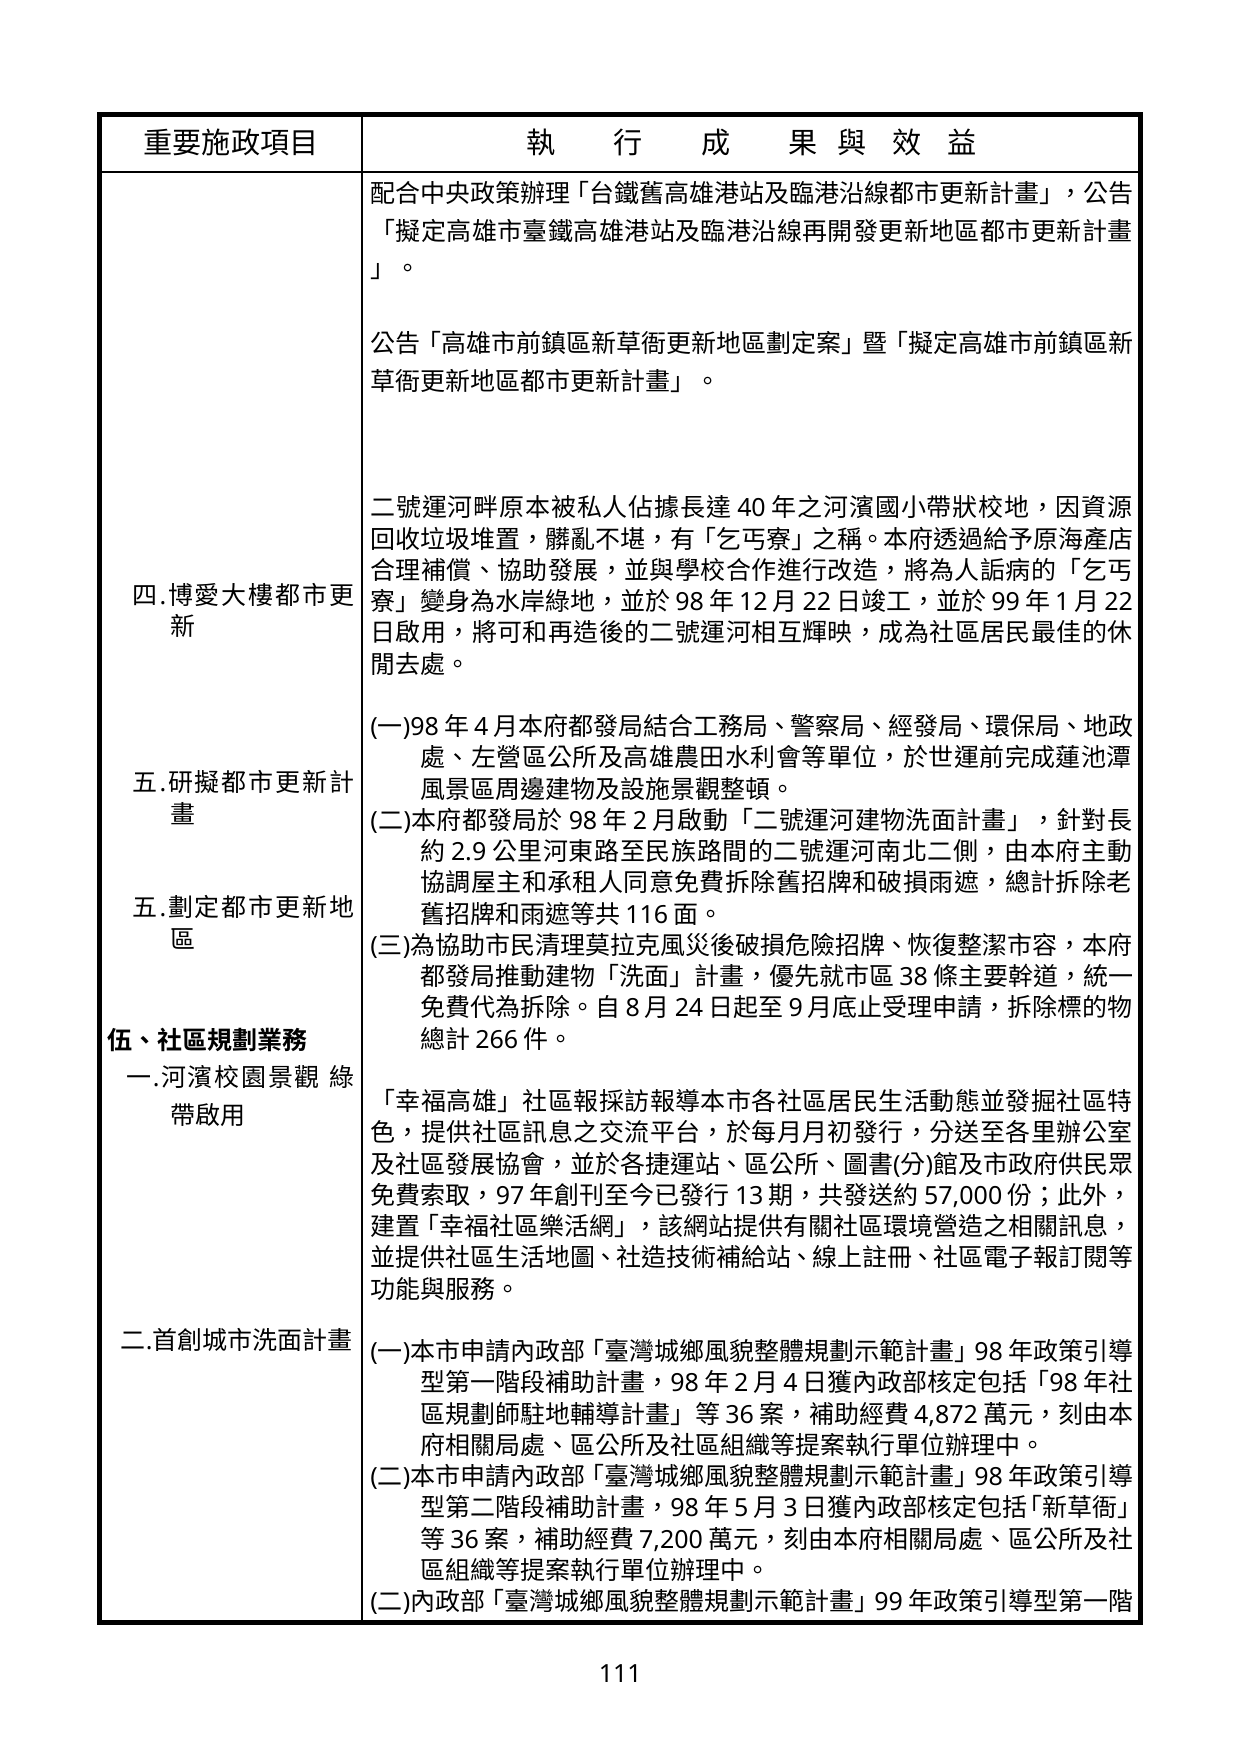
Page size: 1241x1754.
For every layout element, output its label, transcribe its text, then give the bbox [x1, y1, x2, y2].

table_header 重要施政項目 [102, 117, 361, 171]
table_header 執 行 成 果 與 效 益 [363, 117, 1138, 171]
table_cell 四.博愛大樓都市更新 五.研擬都市更新計畫 五.劃定都市更新地區 伍、社區規劃業務 一.河濱校園景觀 綠帶啟用 二.首創城市洗面計畫 [102, 173, 361, 1620]
table_cell 98年12月17日與行政院經濟建設委員會合作完成「高雄海空經貿城整體發展綱要計畫」，並由行政院經建會召開3次會議，邀請相關部會加速整合交通部及經濟部推動高雄港國際旅運大樓、高雄港1-22號碼頭舊港區改造計畫、南星自由貿易港區計畫、高雄港便捷聯外交通路網、擴大創新科技研發園區、多功能經貿園區國公營土地再開發、設置高雄經貿營運特區計畫。 本府都發局於96年1月提出「高雄都會區聯外運輸系統去瓶頸改善方案」構想，並向交通部長進行簡報，交通部交由高雄港務局辦理「高雄港聯外高架道路計畫」，辦理「中山高速公路延伸路廊」及「港區銜接路廊」，將可有效紓解聯外交通，直接銜接中山高，以解緩對市區交通之衝擊，本計畫行政院已於98年12月23日核定。 因應莫拉克風災，高屏溪流域砂石淤積嚴重，本府都發局於98年11月16日邀集本府相關機關召開「行政院啟動南星計畫填海造陸」協商會議，敦促交通部及經濟部啟動高雄港及本市南星計畫填海造陸工程。經濟部98年12月25日召開「加強河川野溪及水庫疏濬方案第1次專案小組會議」，確認高屏溪淤泥可運往南星計畫區進行填海造陸。本計畫交通部高雄港務局刻修正「高雄港洲際貨櫃中心第二期工程」計畫中。 本府都發局於左營東門城內的大片土地辦理綠化植草工程，向內政部營建署爭取「臺灣城鄉風貌整體規劃示範計畫」補助1,200萬元，將原本髒亂與凹凸不平的荒地，整理為平整清爽綠草如茵的大草原，於98年11月21日開工，預定99年2月完工。完工後，不僅永清國小及週遭社區居民可就近享用，平整開闊的大草原也非常適合作為戶外休閒運動場地。 (一)第33屆國際都市發展協會(INTA)年會於98年10月4日在高雄市開幕，本府都發局搭配年會以「創新城市治理」之主軸，辦理「高雄行動創意國際徵選」，向全球青年徵求城市規劃創意，提供本市規劃參考。徵選期間自98年5月15日至98年7月15日止，並辦理三階段評選。活動網站約有102國、2,400個城市、10萬以上國內外人次點閱，並與INTA網站連結，透過全國首創視訊評選方式，選出特優3件作品、16件佳作。 (二)INTA年會於高雄市舉辦期間，本府都發局以環保材料瓦楞紙辦理 「高雄意象展」，展現本市生態理念，約計有30多個國家100多位會員者親臨體驗。 本府都發局率全國之先，將歷年空中拍攝的高雄城市影像全數釋出，本市118處特色景點及110幅空拍圖供民眾網路瀏覽及免費下載，同時，為了方便民眾閱讀，特別撰寫中、英文導覽旁白及輔以說明城市的變遷與發展沿革。 (一)本府都發局為行銷高雄市，製作約140個特色景點之160幅360度環景照片，搭配中、英文導覽說明以介紹高雄市的美與特色，發佈於Google Earth 3D地理空間平台，同時也建置於本府都發局網站，提供多元之觀賞瀏覽方式，讓全世界的人都可透過網路體驗環繞現場的高雄市景觀。 (二)拍攝之景點涵蓋本市11個行政區，自98年6月份上線至12月底止，已創造約15萬來自世界各地之點閱人次，有效達成行銷高雄之目的。 (一)完成停獎及開放空間容積獎勵鬆綁，刺激房地產景氣復甦。 (二)辦理都市計畫法高雄市施行細則修法，放寬新興產業、金融業設置規定。 (三)照顧行動不便者，辦理小基地設置電梯免計容積之推動。 為落實高雄縣市合併後之整體空間發展願景，本府都發局分別於98年8月19日、10月2日召開「高雄縣市合併空間治理座談會」，就縣市合併後地區整體發展願景、策略及各項實質發展計畫等議題預為研析，從都市空間、產業環境、生態永續及區域治理等角度研提目標策略，作為縣市合併先期作業規劃之參考，爭取中央投入建設能量。 (一)98年12月18日內政部召開「國家公園計畫委員會第86次委員會」審議原則同意，推動成立「壽山國家自然公園」，將國家自然公園納入國家公園法修法草案中。 (二)刻由本府都發局辦理都市計畫變更作業，將較無爭議之公有土地由保護區變更為「自然公園用地」，面積約920公頃，於98年10月22日至98年11月23日公告公開展覽，經98年12月30日本市都委會專案小組審查原則通過，續將送請大會審議。 (一)完成鼓山、左營、五甲及小港港墘地區細部計畫通盤檢討，解決人民陳情案件及增加必要之公共設施用地。 (二)辦理「高雄市細部計畫通盤檢討規劃案」，完成凹子底、內惟埤、楠梓等三處細部計畫區通盤檢討草案，依民眾所提陳情意見檢討不需使用之市場用地等公共設施用地及土地使用管制規定，完成都市計畫變更負擔調整建議，加速605公頃土地轉型開發。 (三)台泥開發案 本案係台泥申請之工業區變更開發案，面積計約32.2公頃，台泥申請變更為住宅區、商業區、休憩專用區及公園綠地等公共設施。台泥案仍處於環評審查階段，台泥已於98年底申請展延環境影響說明書修正稿，並獲環保局同意在案。另都市計畫部分，本府前於98年9月9日召開會議研商台泥計畫內容，並請台泥依與會機關意見修正後提送修正計畫書、圖，俾配合辦理變更作業。本府都發局於98年12月14日催請台泥儘速提送修正計畫書、圖。 (四)建台水泥開發案 本案係建台水泥公司申請之工業區變更開發案，面積計約10.9公頃，計畫變更工業區為特定高鐵住宅及商業發展專用區。其主要計畫業已完成，並經本市都委會召開7次專案小組審議，已排入99年2月9日第340次大會審議。 (五)鼓山愛河沿線工業區變更案 本案經本市都委會98年12月1日第338次會議審決，工業區變更為園道用地(兼供鐵路使用)部分照案通過，並於修正計畫書、圖後，分階段報內政部核定；工業區變更為公園部分(台泥土地)，因涉及占用戶拆遷安置等相關配套措施尚待協商辦理，暫予維持原計畫。 (六)楠梓中陽里墳墓用地變更為綠地用地案 本市楠梓區中陽里墳墓已不作入葬使用，本府透過都市計畫變更為綠地用地，都市計畫部分已於98年7月14日公告發布實施。未來開闢後除能達成鄰近工業區與住宅區有效隔離外，亦提供當地居民休閒使用另一去處。 為進行本市核心區主要景觀道路、重要節點及捷運紅、橘線沿線環境改善，本府都發局藉由裝置藝術的塑造手法，於捷運O5R10站1號及10號出口處，陸續於6月及12月初完成2座裝置藝術作品，並於98年12月18日與南華商圈、中正路及中山路婚紗業者等，辦理裝置藝術完成揭幕儀式與創意婚紗走秀。藉由公部門領頭以創新藝術設施導入，結合地區窳陋環境改造手法，提昇市民生活環境美學素養。 持續辦理「高雄厝來挽面」計畫，針對本市重點景觀地區與捷運沿線地區，鼓勵民間主動參與環境景觀改造工作，透過街面景觀改善活化商機，重新吸引人潮，並提升居住與生活環境空間價值，98年度共計核准補助90幢建築物整建補助。 本府都發局於98年8月13日辦理第四屆都市設計景觀評選大獎，計有50件參選作品，有33案獲獎。本次活動各界響應熱烈，除延續後世運時代國際城市空間營造策略，及推展市縣合併後本市的空間改造經驗外，更為振興房地產營建業之景氣及商機，鼓勵優質不動產設計開發單位繼續為城市環境空間品質努力。 (一)完成全市性熱島現象調查，並以河堤社區做為示範社區完成生態化改造初步設計，提升社區綠覆比至21%以上，並改善空氣對流比例。 (二)為系列性呈現本市政策規劃推動成效，本府都發局於98年11月2日至11月3日舉辦為期2天的「面對氣候暖化下全球都會區域的創新作為」國際論壇。結合縣市合併、全球暖化議題，邀請生態城市專家學者，就高雄市發展生態首都共同發表見解，並由國家地理頻道NGC進行專訪，以國際的思維發掘高雄市未來發展之契機，型塑新高雄城市魅力。 (一)完成本市推動U-CITY(含光纖寬頻與智慧生活科技)基礎研議分析、規劃本市重點地區建置為光纖寬頻網路未來城示範社區，並辦理光纖寬頻智慧型社區未來居住環境暨智慧生活科技應用研討會。 (二)進行都市設計審議外部化、公益性與審議辯護制技術研究。 (一)歷年都市設計審議許可書掃描建檔。 (二)建置高雄市重要都市設計地區3D物件模型。 (三)增修「都市設計服務網」。 (四)辦理推廣教育及成果發表活動。 (五)「都市設計服務網」及審議系統GIS平台相關圖層之維護管理及更新作業。 放寬申請辦理都市更新面積及其他條件限制，於98年6月22日公布施行。 配合中央「都市更新條例」及「都市更新建築容積獎勵辦法」，研擬訂定各容積獎勵項目之核算基準，以做為本市辦理都市更新時容積獎勵之依循，刻辦理公告實施作業中。 (一)本府為解決新草衙地區環境品質不佳之問題，引入社區營造概念，於98年5月15日在新草衙地區成立都市更新工作站，深耕新草衙地區，瞭解地區民眾想法及問題所在，冀確實達到解決新草衙地區問題。新草衙都市更新工作站為整合本府都發局、財政局以及社會局工作職掌，服務一次到位，延續政府與地方溝通並取得居民認同，透過駐地提供立即服務、蒐集地區資料以及公共設施改善等，逐步進行新草衙地區之生活環境更新與改善。 (二)98年12月8日公告「劃定新草衙地區都市更新地區及都市更新計畫公告案」。 (三)辦理新草衙地區環境改善工程，逐步營造新草衙地區良好生活環境品質，進行「德昌路、康定路人行環境改善工程」及「衙忠路、鎮中路廣場綠美化工程」，全部工程預計99年3月完工。 (四)為解決新草衙地區違章占用以及環境窳陋等問題，研議制定專法，於98年12月11日召開工作小組討論，預計99年完成專法公告。 鑑於博愛大樓現況住宅建築物老舊破損、居住環境衛生不佳，造成都市景觀及公共安全的問題，本局研擬博愛大樓劃定為都市更新地區案，提送本市都委會審議通過，並於97年5月5日公告實施。博愛大樓相關權利人依都市更新條例相關法規提出申請都市更新概要計畫，本府都發局於98年1月20日已核准該都市更新事業概要計畫。 配合中央政策辦理「台鐵舊高雄港站及臨港沿線都市更新計畫」，公告「擬定高雄市臺鐵高雄港站及臨港沿線再開發更新地區都市更新計畫」。 公告「高雄市前鎮區新草衙更新地區劃定案」暨「擬定高雄市前鎮區新草衙更新地區都市更新計畫」。 二號運河畔原本被私人佔據長達40年之河濱國小帶狀校地，因資源回收垃圾堆置，髒亂不堪，有「乞丐寮」之稱。本府透過給予原海產店合理補償、協助發展，並與學校合作進行改造，將為人詬病的「乞丐寮」變身為水岸綠地，並於98年12月22日竣工，並於99年1月22日啟用，將可和再造後的二號運河相互輝映，成為社區居民最佳的休閒去處。 (一)98年4月本府都發局結合工務局、警察局、經發局、環保局、地政處、左營區公所及高雄農田水利會等單位，於世運前完成蓮池潭風景區周邊建物及設施景觀整頓。 (二)本府都發局於98年2月啟動「二號運河建物洗面計畫」，針對長約2.9公里河東路至民族路間的二號運河南北二側，由本府主動協調屋主和承租人同意免費拆除舊招牌和破損雨遮，總計拆除老舊招牌和雨遮等共116面。 (三)為協助市民清理莫拉克風災後破損危險招牌、恢復整潔市容，本府都發局推動建物「洗面」計畫，優先就市區38條主要幹道，統一免費代為拆除。自8月24日起至9月底止受理申請，拆除標的物總計266件。 「幸福高雄」社區報採訪報導本市各社區居民生活動態並發掘社區特色，提供社區訊息之交流平台，於每月月初發行，分送至各里辦公室及社區發展協會，並於各捷運站、區公所、圖書(分)館及市政府供民眾免費索取，97年創刊至今已發行13期，共發送約57,000份；此外，建置「幸福社區樂活網」，該網站提供有關社區環境營造之相關訊息，並提供社區生活地圖、社造技術補給站、線上註冊、社區電子報訂閱等功能與服務。 (一)本市申請內政部「臺灣城鄉風貌整體規劃示範計畫」98年政策引導型第一階段補助計畫，98年2月4日獲內政部核定包括「98年社區規劃師駐地輔導計畫」等36案，補助經費4,872萬元，刻由本府相關局處、區公所及社區組織等提案執行單位辦理中。 (二)本市申請內政部「臺灣城鄉風貌整體規劃示範計畫」98年政策引導型第二階段補助計畫，98年5月3日獲內政部核定包括「新草衙」等36案，補助經費7,200萬元，刻由本府相關局處、區公所及社區組織等提案執行單位辦理中。 (二)內政部「臺灣城鄉風貌整體規劃示範計畫」99年政策引導型第一階段補助計畫，本府於98年7月30日函報申請補助計畫至內政部審查，包括「高雄市新草衙都市更新區新草衙公共環境工程」等14項提案，98年10月13日獲中央補助經費3174.5萬。 98年完成楠梓區油人社區、宏亮里、左營區尾北里、埤東里等處社區環境營造綠美化26案。屏順社區環境改造成果並獲得98年度建築園冶獎社區營造類大獎。 完成鼓山國小周邊武德殿歷史街區、 鼎金國小社區通學道、大苓地區中鋼鐵路支線開放空間綠美化改善第一 、二期等4處示範社區之環境改造規劃設計，規劃設計成果預計提升綠覆面積2800平方公尺，並改善518公尺人行徒步空間，並已獲營建署補助525萬元工程費，辦理三項工程施作。 為建立公平住宅補貼制度及提昇居住品質，將勞工、公教及國宅等住宅輔助，整合為以國民的家庭所得及各種弱勢狀況作為住宅補貼之主要考量，並採評點方式，98年度住宅補貼業於98年6月30公告，自7月15日至8月14日，計畫名額分別為租金補貼1,650戶，購置住宅貸款687戶，修繕住宅貸款377戶，核定租金補貼2,639戶，另受理購置住宅貸款406戶，修繕住宅貸款141戶，目前辦理核定中。 為協助新婚或育有子女之青年家庭解決居住問題，提供租金補貼及前2年零利率購置住宅貸款利息補貼，自98年2月16日至98年3月27日止受理申請，計畫名額分別為租金補貼2,094戶，前2年零利率購置住宅貸款1,047戶，迄截止日共計受理租金補貼899戶，前2年零利率購置住宅貸款1,045戶，經審查共核發補貼證明租金842戶，前2年零利率購置住宅貸款912戶，以辦理住宅補貼。 (一)賡續辦理優惠措施促銷國宅，執行本市13個社區待售國宅及店鋪住宅銷售作業，以減輕國宅基金負擔， 98年度計配標(租)售271戶，其中國宅出售258戶，店鋪住宅標售13戶。 (二)首於93年10月開放單親家庭以8折的優惠選購本市待售國宅，經於96年5月29日擴大優惠對象「身心障礙者」、「低收入戶」家庭，復於96年12月11日再度公告增列「原住民」家庭，截至98年12月共有140戶單親、27身心障礙、13戶原住民家庭選購進住翠華等國宅社區。 (一)「高雄市低收入戶築巢圓夢專案」於97年5月公告辦理，凡符合低收入戶國宅承購資格之家庭，得以一般戶售價之5～6折承購(最低94萬元)、 免契稅，並享有售價85％最長30年低利率之優惠貸款，15％自備款分60期(每月1期)無息繳納，即月平均負擔約為5千元，期幫助清寒弱勢戶藉由優惠挹注，提升生活能力。 (二)築巢圓夢專案自97年開辦，97年第一期共85戶選購楠梓和平等社區國宅，98年2月再辦理第二期，至98年12月31日止，本市共有270戶低收入戶家庭一圓購屋夢。 (一)為紓解本市國宅貸款戶因家庭變故、生活貧困等原因導致還款困難，本府都發局自97年12月23日起開辦國宅貸款寬緩措施，分三種方案辦理，分別為「貸款本息緩繳1年」、「本金寬緩2年償還」、「償還期限由20年延長為30年」，只要還本繳息正常之貸款戶都可提出申請，98年度共受理129戶國宅貸款戶申請。 (二)持續受理已逾欠國宅貸款者，於承貸銀行尚未移送法院裁定前，得協議切結於最長不超過24個月之約定期限內，酌予分期繳納積欠貸款本息及違約金，98年度共受理71戶貸款戶申請。 本市54個國宅社區，98年管理委員會完成組織報備合計52個社區；完成提撥管理維護基金回歸社區作為公共基金共44個社區，組織報備達成率為96%(內政部營建署規定為90%)。 98年度協助鎮昌社區等19個社區辦理公共設施改善，改善工程計有公共消防管路設備、地下室燈路故障、頂樓安全門、大門、電梯修繕、逆止閥、外牆磁磚脫落、消防總機、監視系統、滲水修繕更新等25處公共設施改善案。 98年度受理國宅轉讓申請審查及國宅註銷註記共計763件。 不定期派員巡查獅甲段、果貿段等國宅用地，同時配合市府落實環境自我管理及美綠化市容政策，於98年4月、6月委託廠商辦理用地及草皮修剪管理維護作業，目前均在管理維護期中。 為因應中央「整體住宅政策」及「住宅法」草案昭示之策略方向，及高雄縣市合併，特向中央爭取補助委託研擬高雄地區短中長期住宅發展策略，期引導高雄地區未來住宅政策、都市發展及老舊社區活化之執行方向。 (一)高雄市實踐國宅建築保固廠商因財務問題無法辦理保固修繕，由本府都發局動用保固金，接續後續保固修繕工作，邀集修繕廠商至現場勘查商討缺失修繕部位，並督導廠商辦理修繕工作，至98年4月16日已保固屆滿，平息民怨無數。 (二)山明國宅開放空間綠美化改善計畫 本計畫於98年8月3日完工，98年8月25日驗收合格，藉由開放空間花台改造及植栽綠化之改善，加強居民與周圍環境的互動與聯結，透過公共設施(休憩座椅、花台等)的設置，提供住戶平日休憩活動，營造優質社區生活環境品質。 (三)山明國宅開放空間鋪面改造工程 本工程於98年2月2日開工，對山明國宅社區進行開放空間破損鋪面面材更新，設置具人性化的無障礙斜坡，並配合高雄市社區通學道的政策，在人行道重要轉角處設置街角意象區，以社區標誌拼花鋪面及具有社區的多功能車阻，將重要的交通節點營造成意象鮮活、機能多元的街角廣場。 98年度待售空屋修繕，社會局推出照顧低收入戶之「圓夢專案」85戶，其他售出空屋修繕42戶，合計完成待售空屋修繕共127戶。 (一)爭取行政院核定世貿會展中心、海洋文化及流行音樂中心、高雄港港務大樓及國際旅運大樓等三大旗艦型計畫，總投資經費約113億元，將陸續於102年至104年完工；另民間中鋼企業總部已動工興建，預計100年底完工。 (二)205兵工廠遷建為中央既定政策，並經本府及地方多次促請加速辦理。本案將採「整廠搬遷」，不再保留部份廠區改建使用，本府將持續督促其辦理進度。 (三)高雄軟體科技園區已有超過100家廠商進駐，總投資額已達新台幣75.5億元，並爭取鴻海科技集團進駐，將斥資新台幣19億元於園區興建研發大樓。 (四)完成65期重劃區細部計畫、台鐵高雄港站及臨港沿線主要計畫都市計畫公告實施，台鐵高雄港站及臨港沿線細部計畫、70期重劃區細部計畫公開展覽。 高雄港1至22號碼頭於97年3月由KWF規劃團隊完成策略規劃，本府針對其規劃成果擬定出短、中、長期行動方案，並為能確實執行短期行動方案，成立「港灣開發推動小組」列管推動，迄98年底已召開14次定期大會。 為形塑優質市容景觀，美化多功能經貿園區閒置公有土地，經協調台電公司提供特貿三基地及經費，由本府代辦簡易綠美化，於98年10月完工，讓市民於市區內多享3公頃的休憩空間與優質市容。 於98年獲內政部營建署補助6,700萬元，辦理「西臨港線高雄港站-縱貫線分支口段自行車道系統延伸工程」，其範圍由南端起沿台鐵高雄港站北上串連至北斗街，結合愛河水岸廊道之自行車道及壽山風景區自行車道系統，全長1.45公里，已於98年12月完成規劃設計及工程發包作業。 台鋁廠房位於「多功能經貿園區特定區」之特貿四A用地，計畫整建活化再利用為「多功能使用」展覽場，未來則成為高雄世界貿易展覽會議中心完工後之副館，可容納350~500攤之展覽場，提供高雄市及南部地區產業各種展覽、展示的場所，以帶動週邊產業發展及活絡地方經濟。本案刻正辦理細部設計，預定99年底前完工。 為營造旗津海岸生態、綠能、永續發展的特色，本府於98年4月獲內政部營建署「臺灣城鄉風貌整體規劃示範計畫」補辦理「高雄市旗津海岸設施物減量暨水岸生態環境營造工程」案，將就大量體建物設施之海岸公園進行瘦身減量改造，回復自然景觀，打開開闊海岸視野及優質人行空間，營造旗津海岸生態、永續的環境。本工程已於98年12月開工，預計99年6月完工。 進行捷運紅橘線高雄火車站至美麗島站週邊及三多精品百貨商圈等之騎樓進行整平改善，打造優質的人行環境空間，美化市容，促進並活絡地方經濟發展，本案已於98年12月完成規劃設計作業，刻正向中央爭取經費補助，以利推動執行。 本案範圍由南沿台鐵高雄港站北上至台鐵縱貫線分支口，全長2.6公里，計畫將鐵道變身為自行車道及環境綠美化，銜接延續愛河水岸廊道及壽山風景區自行車道系統，提供市民休閒、騎自行車及文化地景優質空間，同時兼顧鐵道文化設施之保存及觀光發展。為加強民眾參與，本府都發局於98年8月20日邀集地方居民、民意代表及民間文史團體辦理地方座談會，進行溝通及取納意見，過程亦獲得相當的肯定與支持。 (一)施作期間：98年4月15日起至99年12月31日止。 (二)管理維護區域包括：合計99,787平方公尺 1.85米綠帶一、二期(面積28,050平方公尺) 2.世貿用地、中油空地(面積54,313平方公尺) 3.成功路西側綠地(面積5,073平方公尺) 4.西臨港線成功凱旋路口至中山凱旋路口(面積12,351平公尺) (三)管理成效: 1.維持管理維護區域(約10公頃)之整齊清潔。 2.已開發工程設施保持正常運作。 3.提供市民優質遊憩空間。 配合公共工程開闢測設樁位24案、配合都市計畫變更測設樁位14案。協助59期重劃區、楠梓益群橋、中都開發地區(第二期)、西臨港線、鐵路地下化等重大建設計畫之執行，使本市重大建設及公共工程興闢順利推動。 (一)資料庫建置、線上服務百分百：線上核發服務率達100％，並即時隨地籍異動更新DATA，服務無落差。 (二)免檢附地籍圖、臨櫃收費、線上核發一併領件：民眾無需再到地政機關申請地籍圖、到市公庫繳納規費，市民臨櫃申請可同時領取證明書，免除民眾來回奔波之累，節省社會成本，獲申請人嘉許。 核發容積移轉許可書計5件，取得3961.6平方公尺之公共設施用地(換算現值為1.5億元)，並核發12721.98平方公尺之容積。 [363, 173, 1138, 1620]
